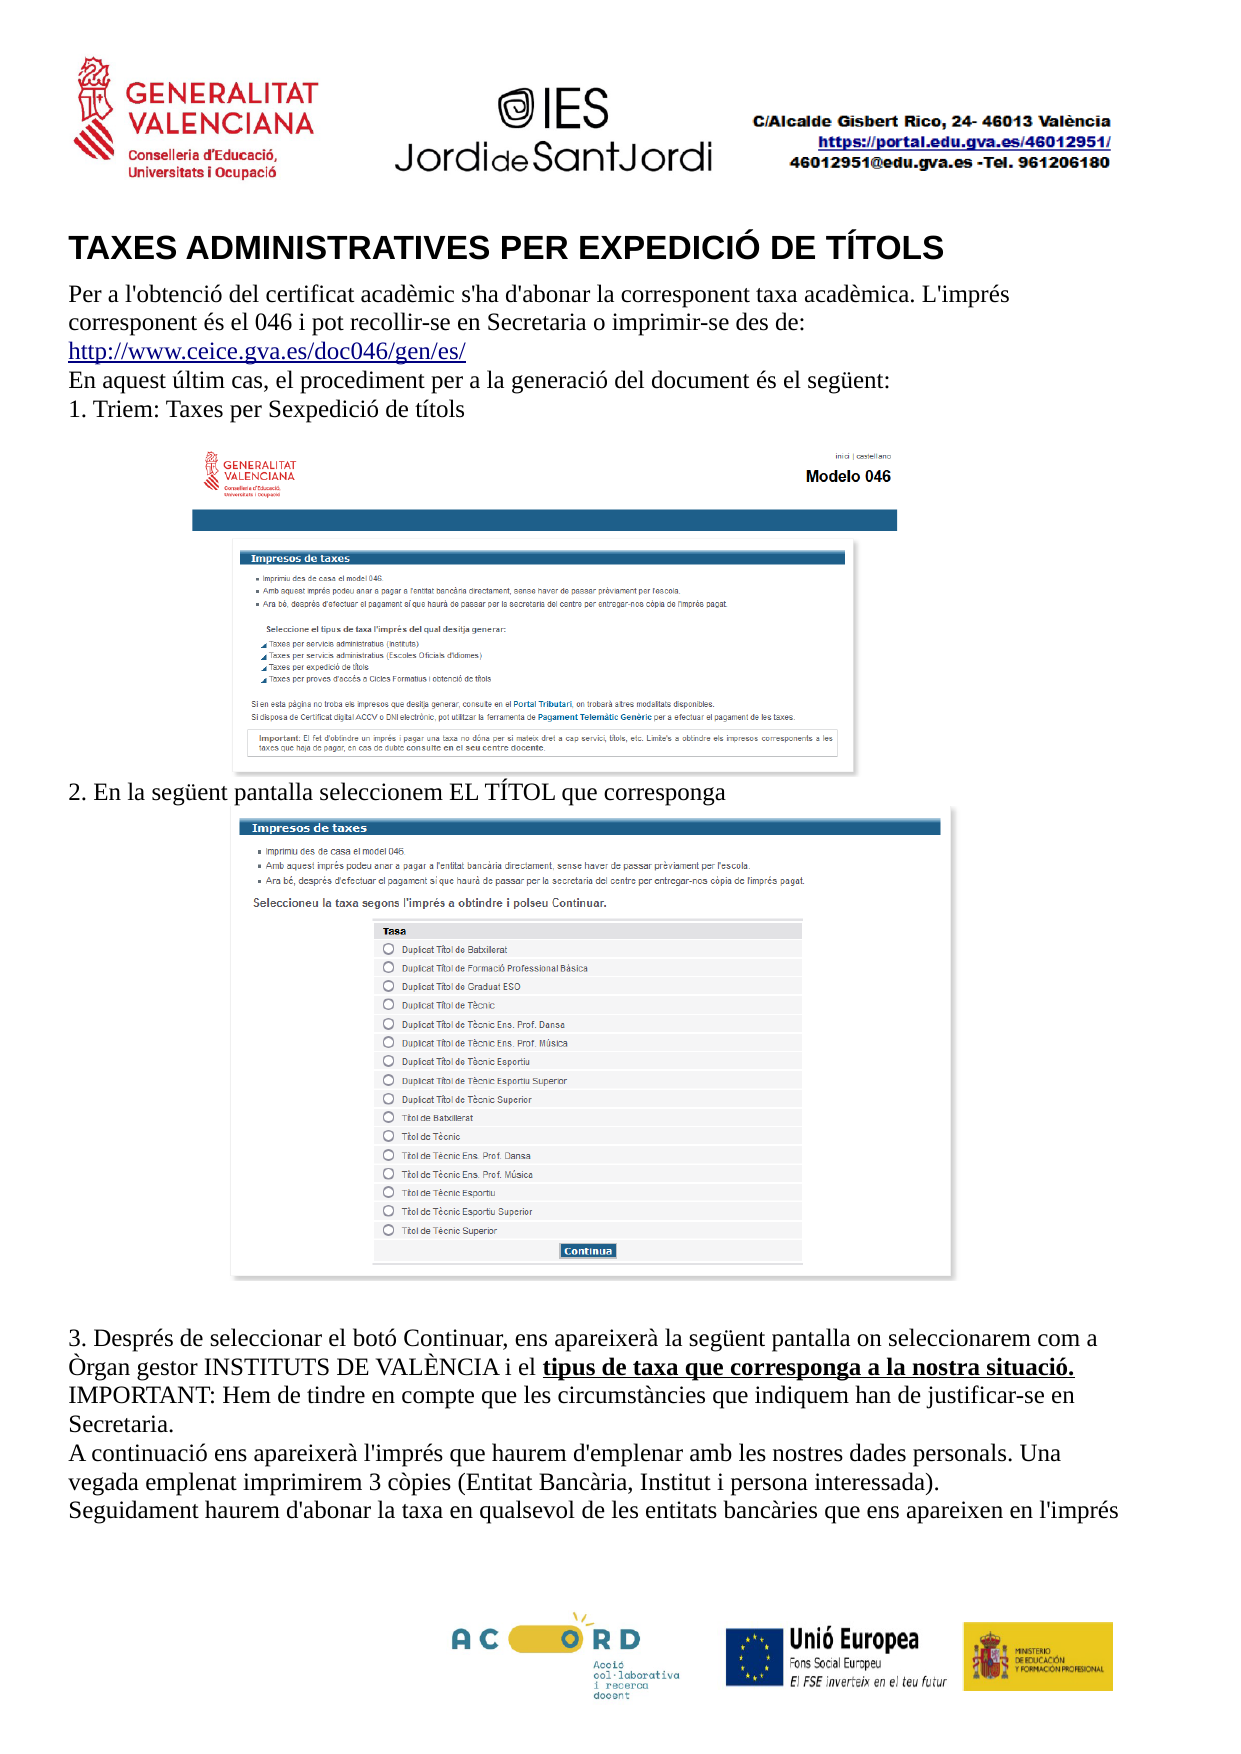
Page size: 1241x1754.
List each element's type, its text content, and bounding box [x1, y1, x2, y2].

text En aquest últim cas, el procediment per a la generació del document és el següent: [68, 365, 1123, 394]
text Per a l'obtenció del certificat acadèmic s'ha d'abonar la corresponent taxa acadèmica. L'imprés corresponent és el 046 i pot recollir-se en Secretaria o imprimir-se des de: [68, 279, 1123, 336]
subtitle TAXES ADMINISTRATIVES PER EXPEDICIÓ DE TÍTOLS [68, 228, 1123, 266]
text IMPORTANT: Hem de tindre en compte que les circumstàncies que indiquem han de justificar-se en Secretaria. [68, 1380, 1123, 1438]
text 3. Després de seleccionar el botó Continuar, ens apareixerà la següent pantalla on seleccionarem com a [68, 1323, 1123, 1352]
picture [68, 1607, 1123, 1710]
text 1. Triem: Taxes per Sexpedició de títols [68, 394, 1123, 422]
picture [192, 448, 898, 777]
text http://www.ceice.gva.es/doc046/gen/es/ [68, 336, 1123, 365]
text Òrgan gestor INSTITUTS DE VALÈNCIA i el tipus de taxa que corresponga a la nostra situació. [68, 1352, 1123, 1380]
text A continuació ens apareixerà l'imprés que haurem d'emplenar amb les nostres dades personals. Una vegada emplenat imprimirem 3 còpies (Entitat Bancària, Institut i persona interessada). [68, 1438, 1123, 1495]
text 2. En la següent pantalla seleccionem EL TÍTOL que corresponga [68, 422, 1123, 805]
picture [68, 42, 1123, 201]
picture [229, 806, 962, 1281]
subtitle Seguidament haurem d'abonar la taxa en qualsevol de les entitats bancàries que ens apareixen en l'imprés [68, 1495, 1123, 1524]
